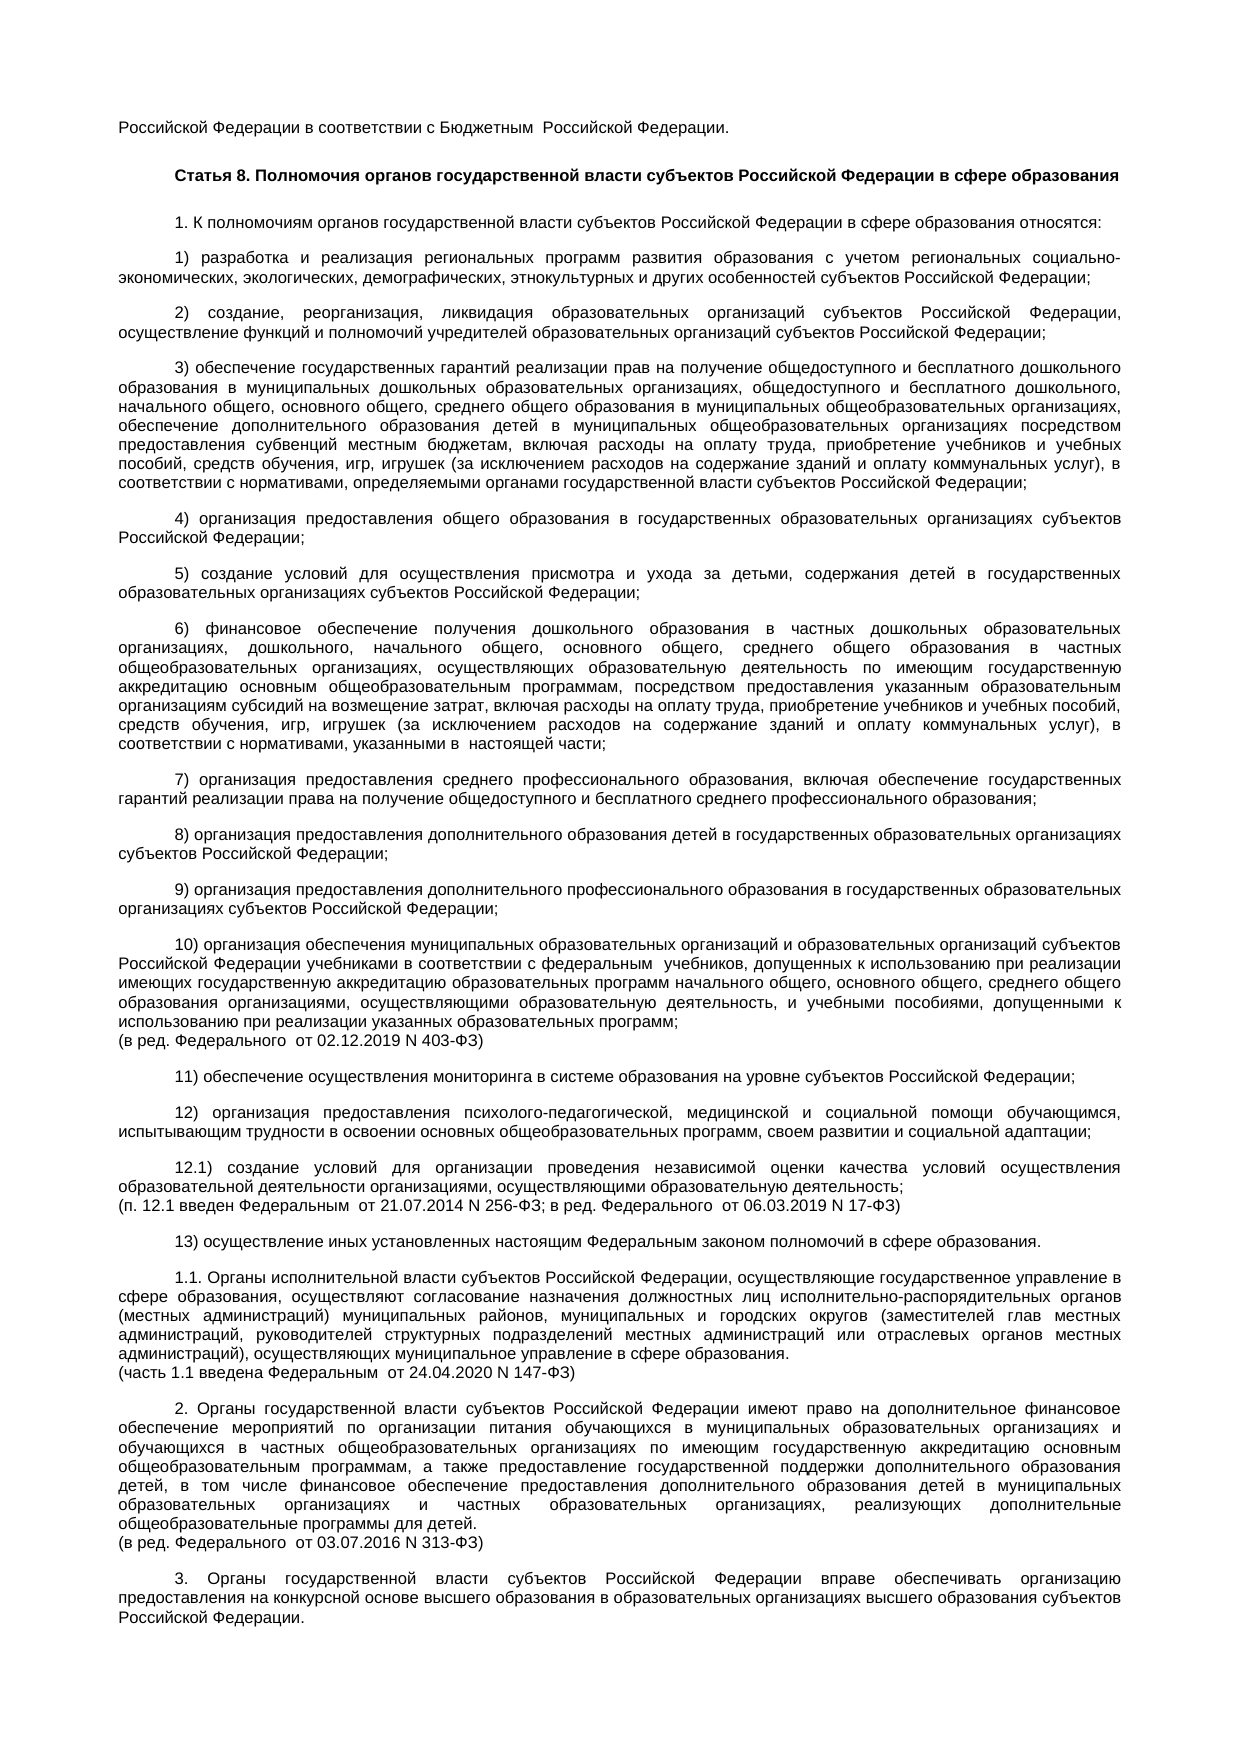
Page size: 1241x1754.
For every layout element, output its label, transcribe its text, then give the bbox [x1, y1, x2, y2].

text 11) обеспечение осуществления мониторинга в системе образования на уровне субъектов Российской Федерации; [118, 1067, 1122, 1086]
text 12) организация предоставления психолого-педагогической, медицинской и социальной помощи обучающимся, испытывающим трудности в освоении основных общеобразовательных программ, своем развитии и социальной адаптации; [118, 1102, 1122, 1141]
text 1. К полномочиям органов государственной власти субъектов Российской Федерации в сфере образования относятся: [118, 212, 1122, 232]
text Российской Федерации в соответствии с Бюджетным Российской Федерации. [118, 118, 1122, 137]
text (в ред. Федерального от 03.07.2016 N 313-ФЗ) [118, 1533, 1122, 1552]
text 9) организация предоставления дополнительного профессионального образования в государственных образовательных организациях субъектов Российской Федерации; [118, 880, 1122, 918]
text 13) осуществление иных установленных настоящим Федеральным законом полномочий в сфере образования. [118, 1232, 1122, 1251]
text 7) организация предоставления среднего профессионального образования, включая обеспечение государственных гарантий реализации права на получение общедоступного и бесплатного среднего профессионального образования; [118, 770, 1122, 808]
text 1.1. Органы исполнительной власти субъектов Российской Федерации, осуществляющие государственное управление в сфере образования, осуществляют согласование назначения должностных лиц исполнительно-распорядительных органов (местных администраций) муниципальных районов, муниципальных и городских округов (заместителей глав местных администраций, руководителей структурных подразделений местных администраций или отраслевых органов местных администраций), осуществляющих муниципальное управление в сфере образования. [118, 1267, 1122, 1363]
text 8) организация предоставления дополнительного образования детей в государственных образовательных организациях субъектов Российской Федерации; [118, 825, 1122, 863]
text 4) организация предоставления общего образования в государственных образовательных организациях субъектов Российской Федерации; [118, 509, 1122, 547]
text (в ред. Федерального от 02.12.2019 N 403-ФЗ) [118, 1031, 1122, 1050]
text 6) финансовое обеспечение получения дошкольного образования в частных дошкольных образовательных организациях, дошкольного, начального общего, основного общего, среднего общего образования в частных общеобразовательных организациях, осуществляющих образовательную деятельность по имеющим государственную аккредитацию основным общеобразовательным программам, посредством предоставления указанным образовательным организациям субсидий на возмещение затрат, включая расходы на оплату труда, приобретение учебников и учебных пособий, средств обучения, игр, игрушек (за исключением расходов на содержание зданий и оплату коммунальных услуг), в соответствии с нормативами, указанными в настоящей части; [118, 619, 1122, 753]
text 12.1) создание условий для организации проведения независимой оценки качества условий осуществления образовательной деятельности организациями, осуществляющими образовательную деятельность; [118, 1157, 1122, 1196]
text Статья 8. Полномочия органов государственной власти субъектов Российской Федерации в сфере образования [118, 165, 1122, 184]
text 3. Органы государственной власти субъектов Российской Федерации вправе обеспечивать организацию предоставления на конкурсной основе высшего образования в образовательных организациях высшего образования субъектов Российской Федерации. [118, 1569, 1122, 1627]
text 2) создание, реорганизация, ликвидация образовательных организаций субъектов Российской Федерации, осуществление функций и полномочий учредителей образовательных организаций субъектов Российской Федерации; [118, 303, 1122, 342]
text 1) разработка и реализация региональных программ развития образования с учетом региональных социально-экономических, экологических, демографических, этнокультурных и других особенностей субъектов Российской Федерации; [118, 248, 1122, 287]
text 5) создание условий для осуществления присмотра и ухода за детьми, содержания детей в государственных образовательных организациях субъектов Российской Федерации; [118, 564, 1122, 602]
text (п. 12.1 введен Федеральным от 21.07.2014 N 256-ФЗ; в ред. Федерального от 06.03.2019 N 17-ФЗ) [118, 1196, 1122, 1215]
text 2. Органы государственной власти субъектов Российской Федерации имеют право на дополнительное финансовое обеспечение мероприятий по организации питания обучающихся в муниципальных образовательных организациях и обучающихся в частных общеобразовательных организациях по имеющим государственную аккредитацию основным общеобразовательным программам, а также предоставление государственной поддержки дополнительного образования детей, в том числе финансовое обеспечение предоставления дополнительного образования детей в муниципальных образовательных организациях и частных образовательных организациях, реализующих дополнительные общеобразовательные программы для детей. [118, 1399, 1122, 1533]
text 3) обеспечение государственных гарантий реализации прав на получение общедоступного и бесплатного дошкольного образования в муниципальных дошкольных образовательных организациях, общедоступного и бесплатного дошкольного, начального общего, основного общего, среднего общего образования в муниципальных общеобразовательных организациях, обеспечение дополнительного образования детей в муниципальных общеобразовательных организациях посредством предоставления субвенций местным бюджетам, включая расходы на оплату труда, приобретение учебников и учебных пособий, средств обучения, игр, игрушек (за исключением расходов на содержание зданий и оплату коммунальных услуг), в соответствии с нормативами, определяемыми органами государственной власти субъектов Российской Федерации; [118, 358, 1122, 492]
text 10) организация обеспечения муниципальных образовательных организаций и образовательных организаций субъектов Российской Федерации учебниками в соответствии с федеральным учебников, допущенных к использованию при реализации имеющих государственную аккредитацию образовательных программ начального общего, основного общего, среднего общего образования организациями, осуществляющими образовательную деятельность, и учебными пособиями, допущенными к использованию при реализации указанных образовательных программ; [118, 935, 1122, 1031]
text (часть 1.1 введена Федеральным от 24.04.2020 N 147-ФЗ) [118, 1363, 1122, 1382]
